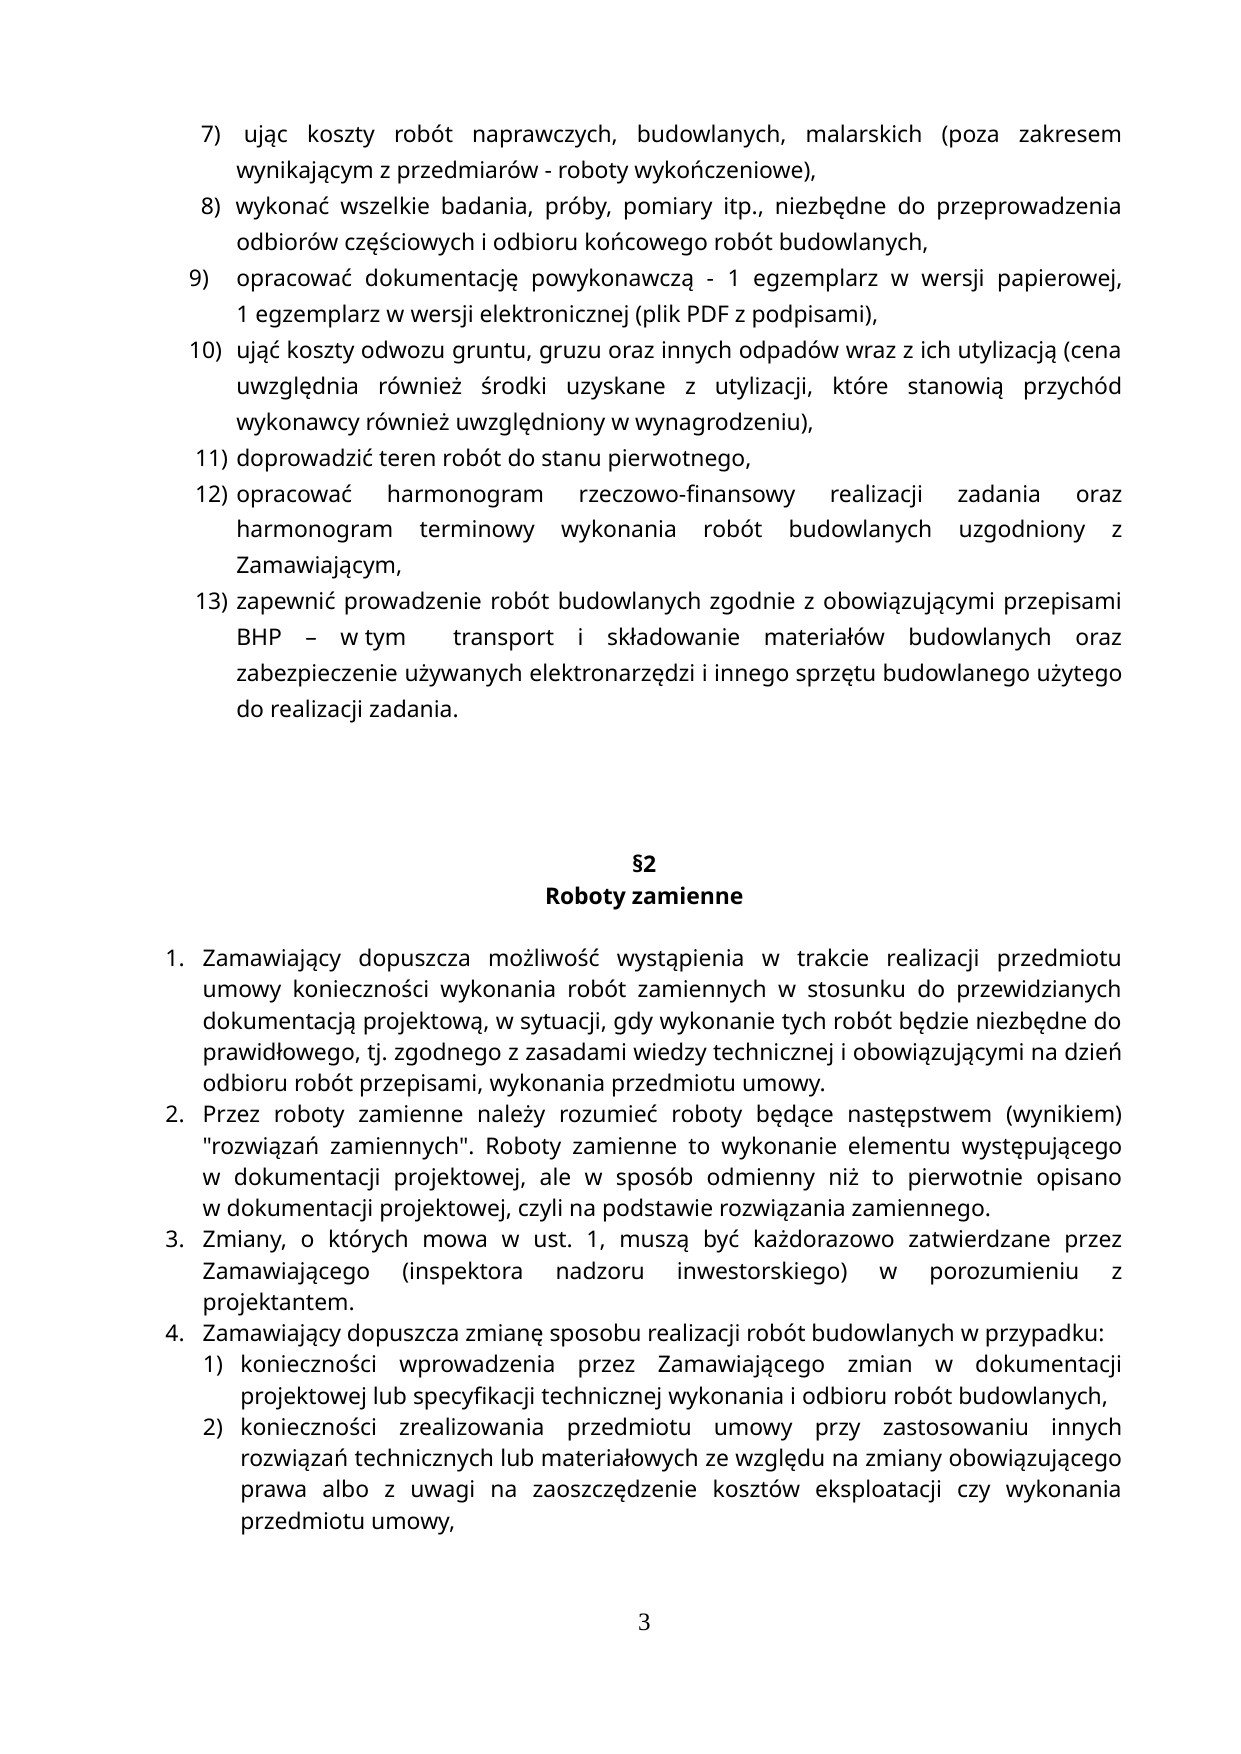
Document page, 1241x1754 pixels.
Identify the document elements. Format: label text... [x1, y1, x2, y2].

list konieczności zrealizowania przedmiotu umowy przy zastosowaniu innych rozwiązań technicznych lub materiałowych ze względu na zmiany obowiązującego prawa albo z uwagi na zaoszczędzenie kosztów eksploatacji czy wykonania przedmiotu umowy, [203, 1411, 1123, 1536]
text §2 [165, 848, 1123, 879]
list zapewnić prowadzenie robót budowlanych zgodnie z obowiązującymi przepisami BHP – w tym transport i składowanie materiałów budowlanych oraz zabezpieczenie używanych elektronarzędzi i innego sprzętu budowlanego użytego do realizacji zadania. [195, 585, 1123, 724]
list Zamawiający dopuszcza zmianę sposobu realizacji robót budowlanych w przypadku: [165, 1317, 1123, 1348]
list ująć koszty odwozu gruntu, gruzu oraz innych odpadów wraz z ich utylizacją (cena uwzględnia również środki uzyskane z utylizacji, które stanowią przychód wykonawcy również uwzględniony w wynagrodzeniu), [189, 334, 1123, 437]
list opracować harmonogram rzeczowo-finansowy realizacji zadania oraz harmonogram terminowy wykonania robót budowlanych uzgodniony z Zamawiającym, [195, 477, 1123, 581]
list doprowadzić teren robót do stanu pierwotnego, [195, 442, 1123, 473]
list opracować dokumentację powykonawczą - 1 egzemplarz w wersji papierowej, 1 egzemplarz w wersji elektronicznej (plik PDF z podpisami), [189, 262, 1123, 329]
list Zamawiający dopuszcza możliwość wystąpienia w trakcie realizacji przedmiotu umowy konieczności wykonania robót zamiennych w stosunku do przewidzianych dokumentacją projektową, w sytuacji, gdy wykonanie tych robót będzie niezbędne do prawidłowego, tj. zgodnego z zasadami wiedzy technicznej i obowiązującymi na dzień odbioru robót przepisami, wykonania przedmiotu umowy. [165, 942, 1123, 1098]
list Zmiany, o których mowa w ust. 1, muszą być każdorazowo zatwierdzane przez Zamawiającego (inspektora nadzoru inwestorskiego) w porozumieniu z projektantem. [165, 1223, 1123, 1317]
list ując koszty robót naprawczych, budowlanych, malarskich (poza zakresem wynikającym z przedmiarów - roboty wykończeniowe), [201, 118, 1123, 185]
list wykonać wszelkie badania, próby, pomiary itp., niezbędne do przeprowadzenia odbiorów częściowych i odbioru końcowego robót budowlanych, [201, 190, 1123, 257]
list konieczności wprowadzenia przez Zamawiającego zmian w dokumentacji projektowej lub specyfikacji technicznej wykonania i odbioru robót budowlanych, [203, 1348, 1123, 1411]
list Przez roboty zamienne należy rozumieć roboty będące następstwem (wynikiem) "rozwiązań zamiennych". Roboty zamienne to wykonanie elementu występującego w dokumentacji projektowej, ale w sposób odmienny niż to pierwotnie opisano w dokumentacji projektowej, czyli na podstawie rozwiązania zamiennego. [165, 1098, 1123, 1223]
text Roboty zamienne [165, 879, 1123, 911]
